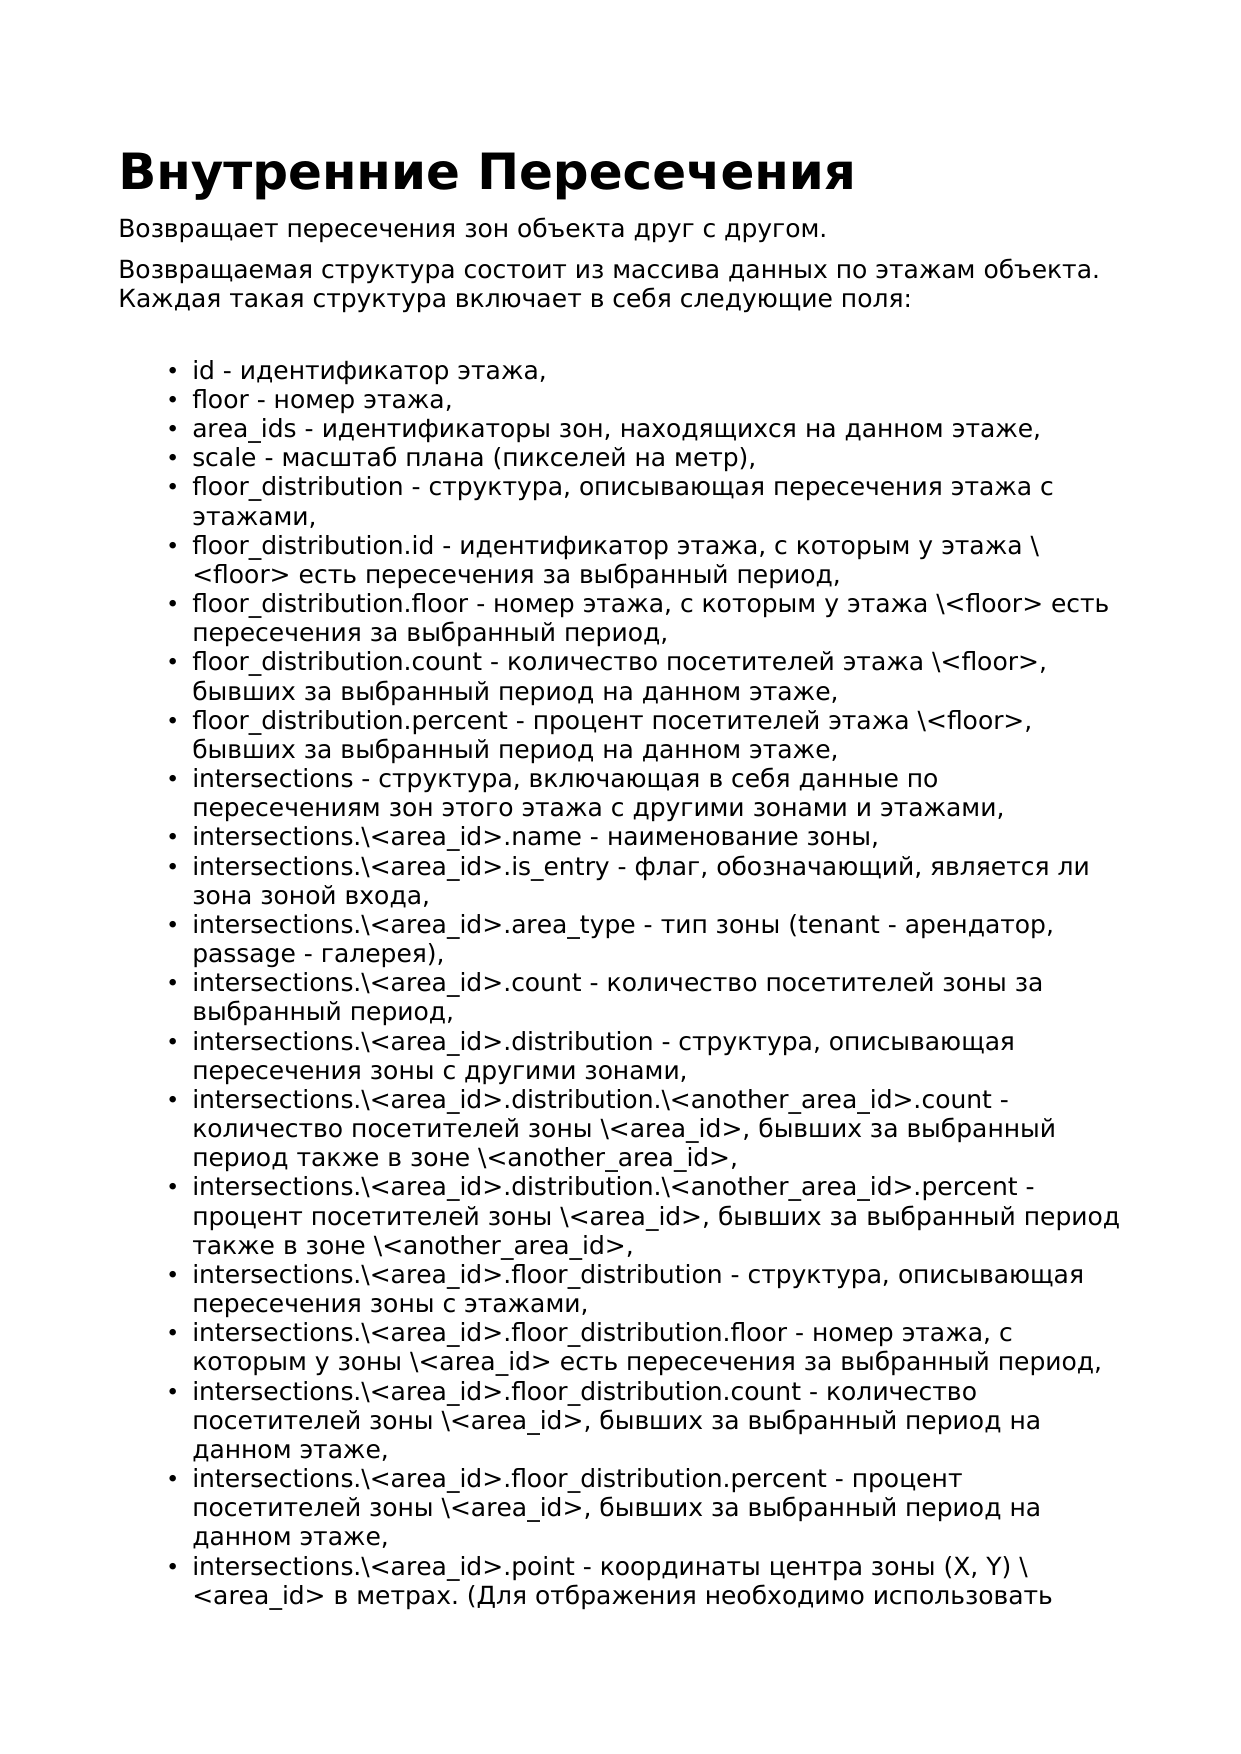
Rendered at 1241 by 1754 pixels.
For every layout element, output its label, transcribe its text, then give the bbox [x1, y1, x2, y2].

list intersections.\<area_id>.floor_distribution.floor - номер этажа, с которым у зоны \<area_id> есть пересечения за выбранный период, [177, 1318, 1122, 1377]
list scale - масштаб плана (пикселей на метр), [177, 443, 1122, 472]
list floor_distribution.floor - номер этажа, с которым у этажа \<floor> есть пересечения за выбранный период, [177, 589, 1122, 647]
list floor_distribution - структура, описывающая пересечения этажа с этажами, [177, 472, 1122, 531]
subtitle Внутренние Пересечения [118, 143, 1122, 201]
list intersections.\<area_id>.count - количество посетителей зоны за выбранный период, [177, 968, 1122, 1027]
list floor_distribution.percent - процент посетителей этажа \<floor>, бывших за выбранный период на данном этаже, [177, 706, 1122, 764]
list id - идентификатор этажа, [177, 356, 1122, 385]
text Возвращаемая структура состоит из массива данных по этажам объекта. Каждая такая структура включает в себя следующие поля: [118, 256, 1122, 314]
list intersections.\<area_id>.point - координаты центра зоны (X, Y) \<area_id> в метрах. (Для отбражения необходимо использовать [177, 1552, 1122, 1610]
list floor - номер этажа, [177, 385, 1122, 414]
list intersections.\<area_id>.floor_distribution - структура, описывающая пересечения зоны с этажами, [177, 1260, 1122, 1318]
list intersections.\<area_id>.area_type - тип зоны (tenant - арендатор, passage - галерея), [177, 910, 1122, 968]
list intersections.\<area_id>.distribution - структура, описывающая пересечения зоны с другими зонами, [177, 1027, 1122, 1085]
list intersections.\<area_id>.is_entry - флаг, обозначающий, является ли зона зоной входа, [177, 852, 1122, 910]
list intersections.\<area_id>.name - наименование зоны, [177, 822, 1122, 852]
list floor_distribution.count - количество посетителей этажа \<floor>, бывших за выбранный период на данном этаже, [177, 647, 1122, 706]
list intersections.\<area_id>.distribution.\<another_area_id>.count - количество посетителей зоны \<area_id>, бывших за выбранный период также в зоне \<another_area_id>, [177, 1085, 1122, 1172]
list intersections - структура, включающая в себя данные по пересечениям зон этого этажа с другими зонами и этажами, [177, 764, 1122, 822]
list floor_distribution.id - идентификатор этажа, с которым у этажа \<floor> есть пересечения за выбранный период, [177, 531, 1122, 589]
list area_ids - идентификаторы зон, находящихся на данном этаже, [177, 414, 1122, 443]
text Возвращает пересечения зон объекта друг с другом. [118, 214, 1122, 243]
list intersections.\<area_id>.distribution.\<another_area_id>.percent - процент посетителей зоны \<area_id>, бывших за выбранный период также в зоне \<another_area_id>, [177, 1172, 1122, 1260]
list intersections.\<area_id>.floor_distribution.count - количество посетителей зоны \<area_id>, бывших за выбранный период на данном этаже, [177, 1377, 1122, 1464]
list intersections.\<area_id>.floor_distribution.percent - процент посетителей зоны \<area_id>, бывших за выбранный период на данном этаже, [177, 1464, 1122, 1552]
